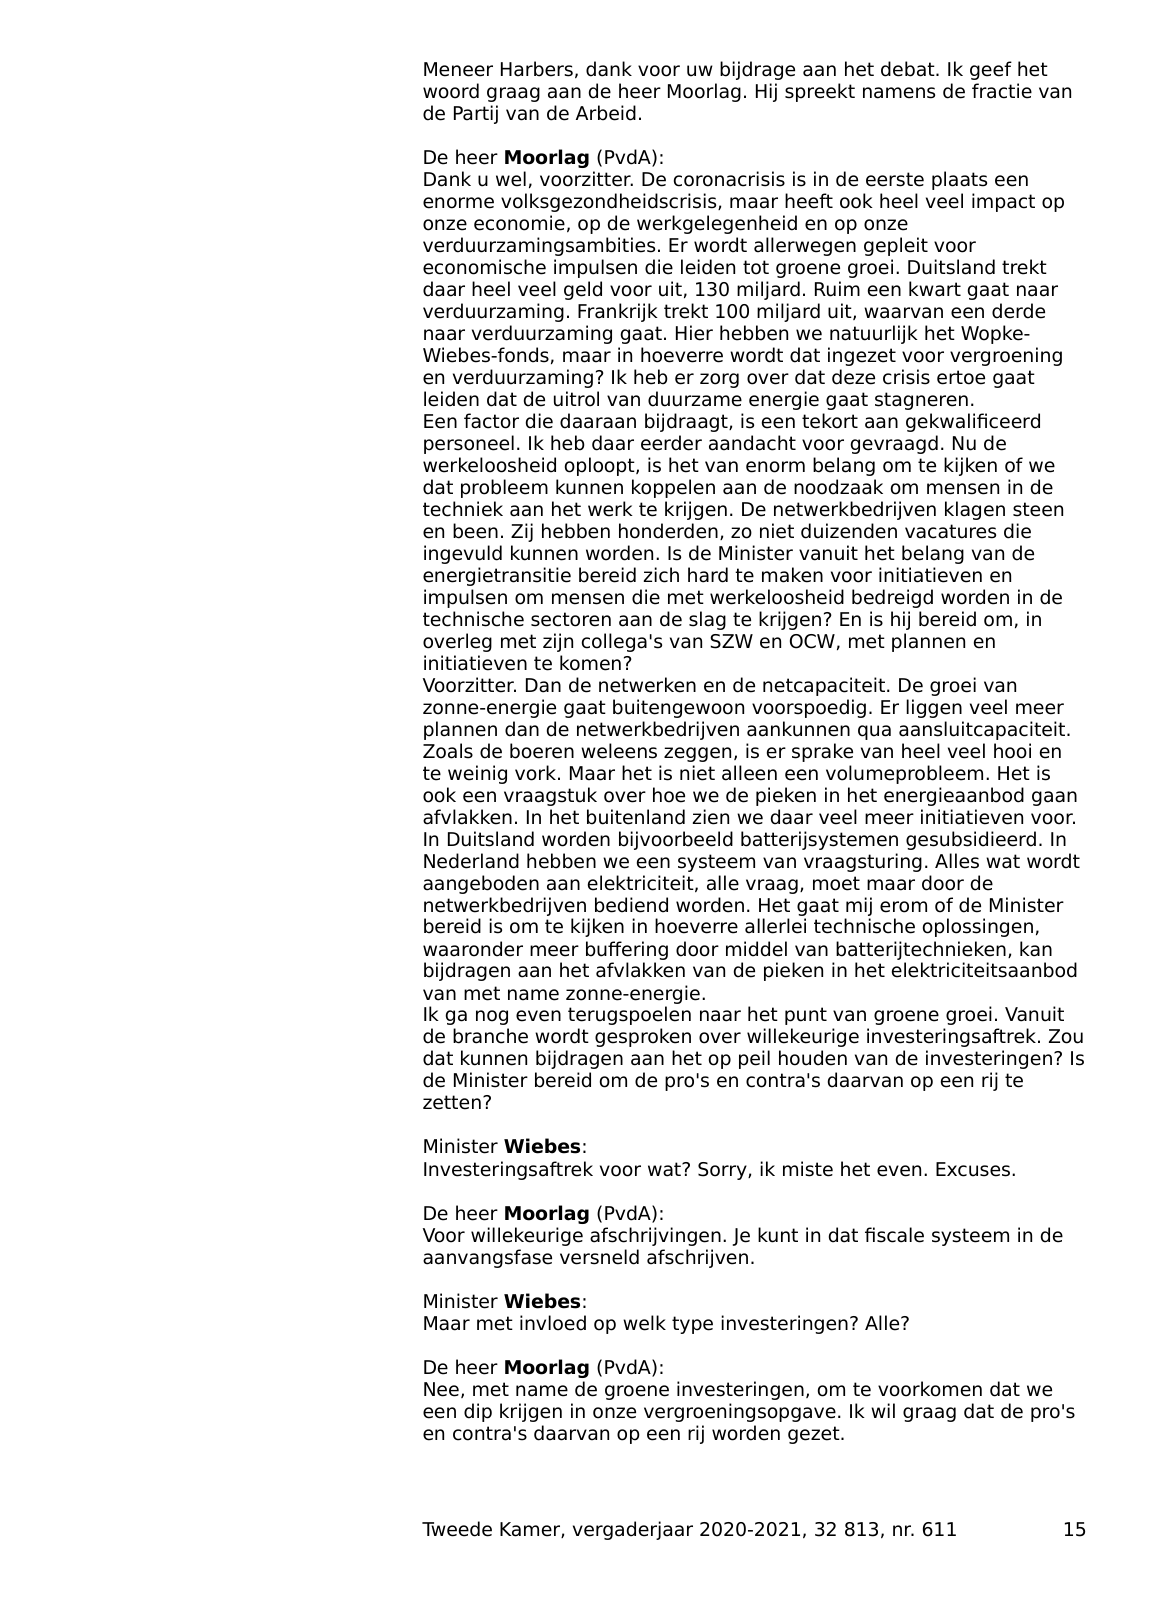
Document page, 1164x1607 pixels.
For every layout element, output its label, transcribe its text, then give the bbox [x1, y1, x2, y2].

text De heer Moorlag (PvdA): [422, 147, 1087, 169]
text Voorzitter. Dan de netwerken en de netcapaciteit. De groei van zonne-energie gaat buitengewoon voorspoedig. Er liggen veel meer plannen dan de netwerkbedrijven aankunnen qua aansluitcapaciteit. Zoals de boeren weleens zeggen, is er sprake van heel veel hooi en te weinig vork. Maar het is niet alleen een volumeprobleem. Het is ook een vraagstuk over hoe we de pieken in het energieaanbod gaan afvlakken. In het buitenland zien we daar veel meer initiatieven voor. In Duitsland worden bijvoorbeeld batterijsystemen gesubsidieerd. In Nederland hebben we een systeem van vraagsturing. Alles wat wordt aangeboden aan elektriciteit, alle vraag, moet maar door de netwerkbedrijven bediend worden. Het gaat mij erom of de Minister bereid is om te kijken in hoeverre allerlei technische oplossingen, waaronder meer buffering door middel van batterijtechnieken, kan bijdragen aan het afvlakken van de pieken in het elektriciteitsaanbod van met name zonne-energie. [422, 675, 1087, 1004]
text Een factor die daaraan bijdraagt, is een tekort aan gekwalificeerd personeel. Ik heb daar eerder aandacht voor gevraagd. Nu de werkeloosheid oploopt, is het van enorm belang om te kijken of we dat probleem kunnen koppelen aan de noodzaak om mensen in de techniek aan het werk te krijgen. De netwerkbedrijven klagen steen en been. Zij hebben honderden, zo niet duizenden vacatures die ingevuld kunnen worden. Is de Minister vanuit het belang van de energietransitie bereid zich hard te maken voor initiatieven en impulsen om mensen die met werkeloosheid bedreigd worden in de technische sectoren aan de slag te krijgen? En is hij bereid om, in overleg met zijn collega's van SZW en OCW, met plannen en initiatieven te komen? [422, 411, 1087, 675]
text Ik ga nog even terugspoelen naar het punt van groene groei. Vanuit de branche wordt gesproken over willekeurige investeringsaftrek. Zou dat kunnen bijdragen aan het op peil houden van de investeringen? Is de Minister bereid om de pro's en contra's daarvan op een rij te zetten? [422, 1004, 1087, 1114]
text Nee, met name de groene investeringen, om te voorkomen dat we een dip krijgen in onze vergroeningsopgave. Ik wil graag dat de pro's en contra's daarvan op een rij worden gezet. [422, 1379, 1087, 1445]
text Maar met invloed op welk type investeringen? Alle? [422, 1313, 1087, 1335]
text Voor willekeurige afschrijvingen. Je kunt in dat fiscale systeem in de aanvangsfase versneld afschrijven. [422, 1224, 1087, 1268]
text Dank u wel, voorzitter. De coronacrisis is in de eerste plaats een enorme volksgezondheidscrisis, maar heeft ook heel veel impact op onze economie, op de werkgelegenheid en op onze verduurzamingsambities. Er wordt allerwegen gepleit voor economische impulsen die leiden tot groene groei. Duitsland trekt daar heel veel geld voor uit, 130 miljard. Ruim een kwart gaat naar verduurzaming. Frankrijk trekt 100 miljard uit, waarvan een derde naar verduurzaming gaat. Hier hebben we natuurlijk het Wopke-Wiebes-fonds, maar in hoeverre wordt dat ingezet voor vergroening en verduurzaming? Ik heb er zorg over dat deze crisis ertoe gaat leiden dat de uitrol van duurzame energie gaat stagneren. [422, 169, 1087, 411]
text De heer Moorlag (PvdA): [422, 1357, 1087, 1379]
text Minister Wiebes: [422, 1291, 1087, 1313]
text De heer Moorlag (PvdA): [422, 1203, 1087, 1224]
text Meneer Harbers, dank voor uw bijdrage aan het debat. Ik geef het woord graag aan de heer Moorlag. Hij spreekt namens de fractie van de Partij van de Arbeid. [422, 59, 1087, 125]
text Investeringsaftrek voor wat? Sorry, ik miste het even. Excuses. [422, 1158, 1087, 1180]
text Minister Wiebes: [422, 1136, 1087, 1158]
